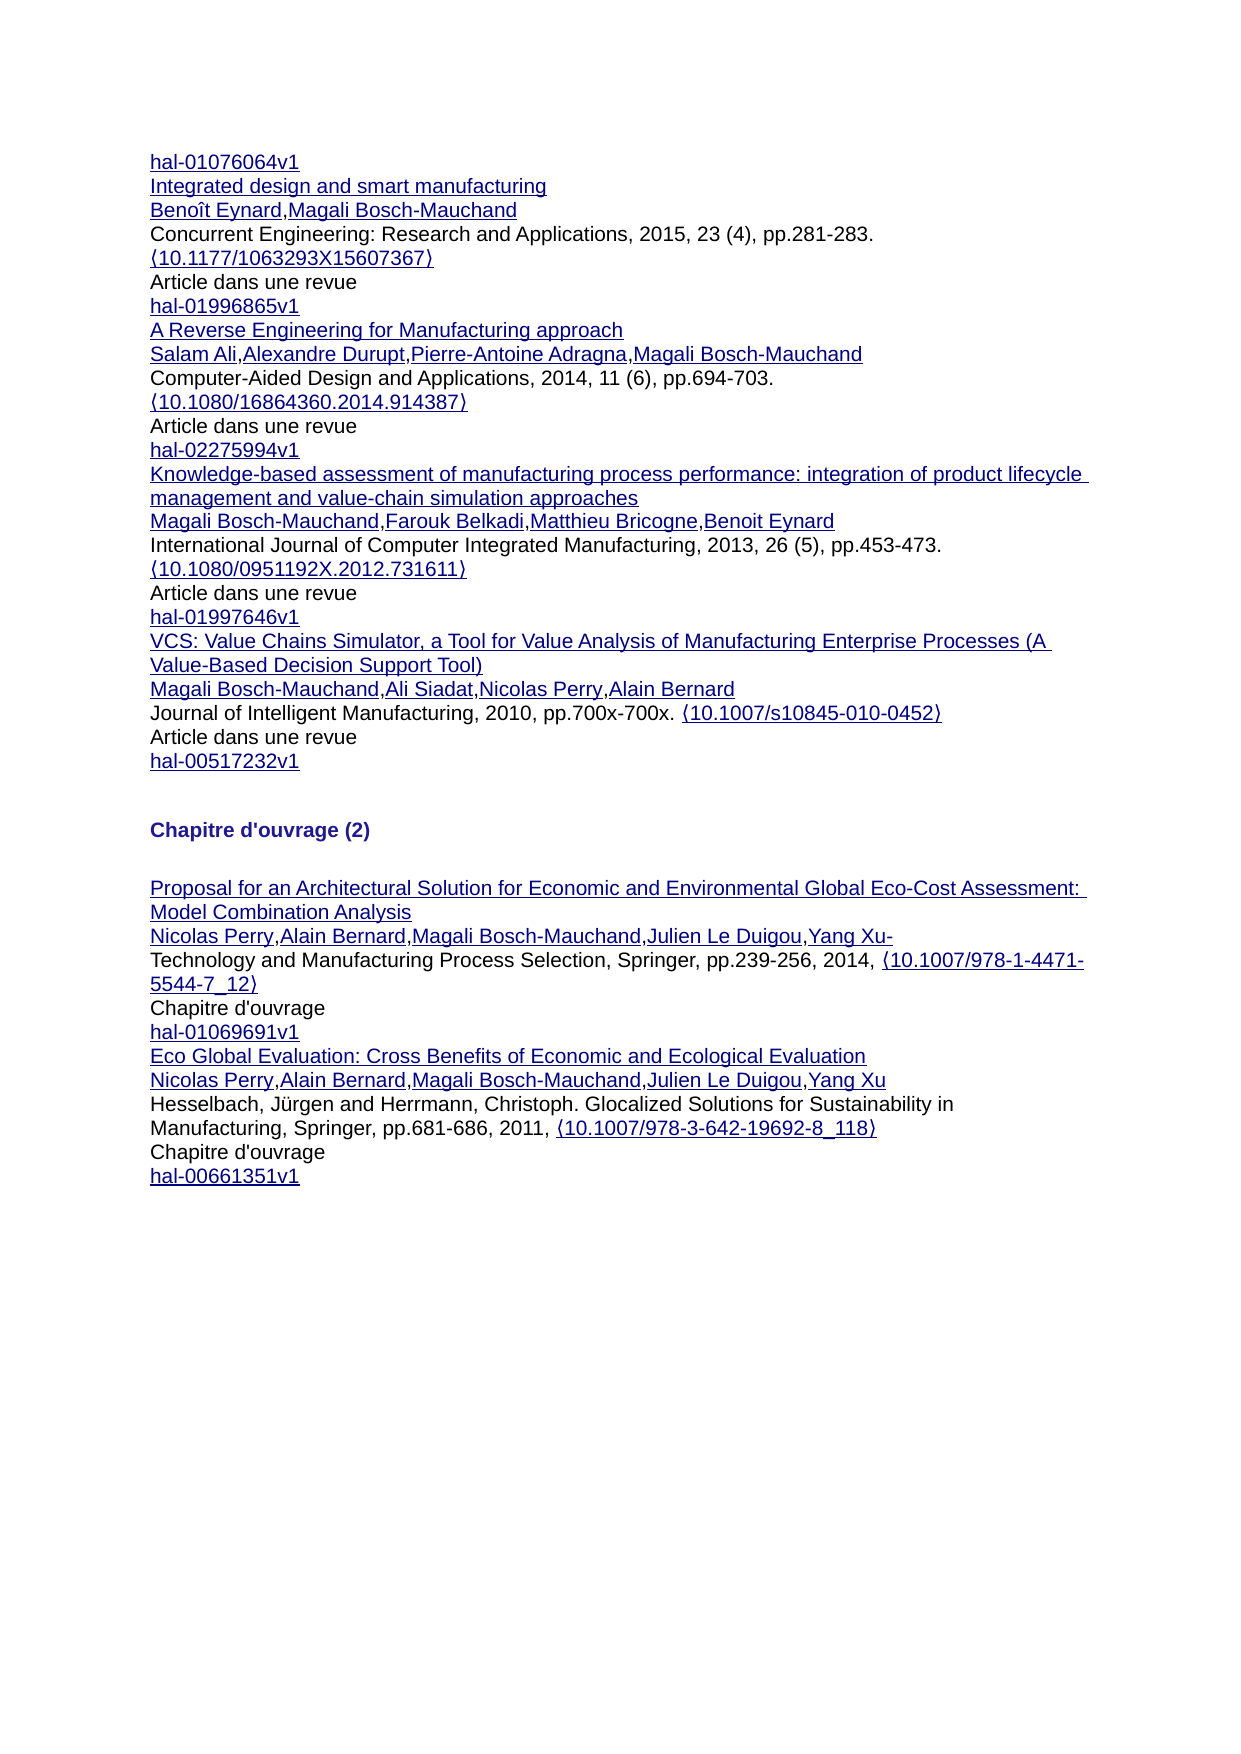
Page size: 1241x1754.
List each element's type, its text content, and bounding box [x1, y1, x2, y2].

table_header hal-01076064v1 [150, 150, 1090, 174]
table_cell A Reverse Engineering for Manufacturing approach Salam Ali,Alexandre Durupt,Pierre-Antoine Adragna,Magali Bosch-Mauchand Computer-Aided Design and Applications, 2014, 11 (6), pp.694-703. ⟨10.1080/16864360.2014.914387⟩ Article dans une revue hal-02275994v1 [150, 318, 1090, 461]
table_header Proposal for an Architectural Solution for Economic and Environmental Global Eco-Cost Assessment: Model Combination Analysis Nicolas Perry,Alain Bernard,Magali Bosch-Mauchand,Julien Le Duigou,Yang Xu- Technology and Manufacturing Process Selection, Springer, pp.239-256, 2014, ⟨10.1007/978-1-4471-5544-7_12⟩ Chapitre d'ouvrage hal-01069691v1 [150, 876, 1090, 1044]
table_cell Integrated design and smart manufacturing Benoît Eynard,Magali Bosch-Mauchand Concurrent Engineering: Research and Applications, 2015, 23 (4), pp.281-283. ⟨10.1177/1063293X15607367⟩ Article dans une revue hal-01996865v1 [150, 174, 1090, 318]
subtitle Chapitre d'ouvrage (2) [150, 818, 1090, 842]
table_cell Eco Global Evaluation: Cross Benefits of Economic and Ecological Evaluation Nicolas Perry,Alain Bernard,Magali Bosch-Mauchand,Julien Le Duigou,Yang Xu Hesselbach, Jürgen and Herrmann, Christoph. Glocalized Solutions for Sustainability in Manufacturing, Springer, pp.681-686, 2011, ⟨10.1007/978-3-642-19692-8_118⟩ Chapitre d'ouvrage hal-00661351v1 [150, 1044, 1090, 1187]
table_cell VCS: Value Chains Simulator, a Tool for Value Analysis of Manufacturing Enterprise Processes (A Value-Based Decision Support Tool) Magali Bosch-Mauchand,Ali Siadat,Nicolas Perry,Alain Bernard Journal of Intelligent Manufacturing, 2010, pp.700x-700x. ⟨10.1007/s10845-010-0452⟩ Article dans une revue hal-00517232v1 [150, 629, 1090, 773]
table_cell Knowledge-based assessment of manufacturing process performance: integration of product lifecycle management and value-chain simulation approaches Magali Bosch-Mauchand,Farouk Belkadi,Matthieu Bricogne,Benoit Eynard International Journal of Computer Integrated Manufacturing, 2013, 26 (5), pp.453-473. ⟨10.1080/0951192X.2012.731611⟩ Article dans une revue hal-01997646v1 [150, 461, 1090, 629]
